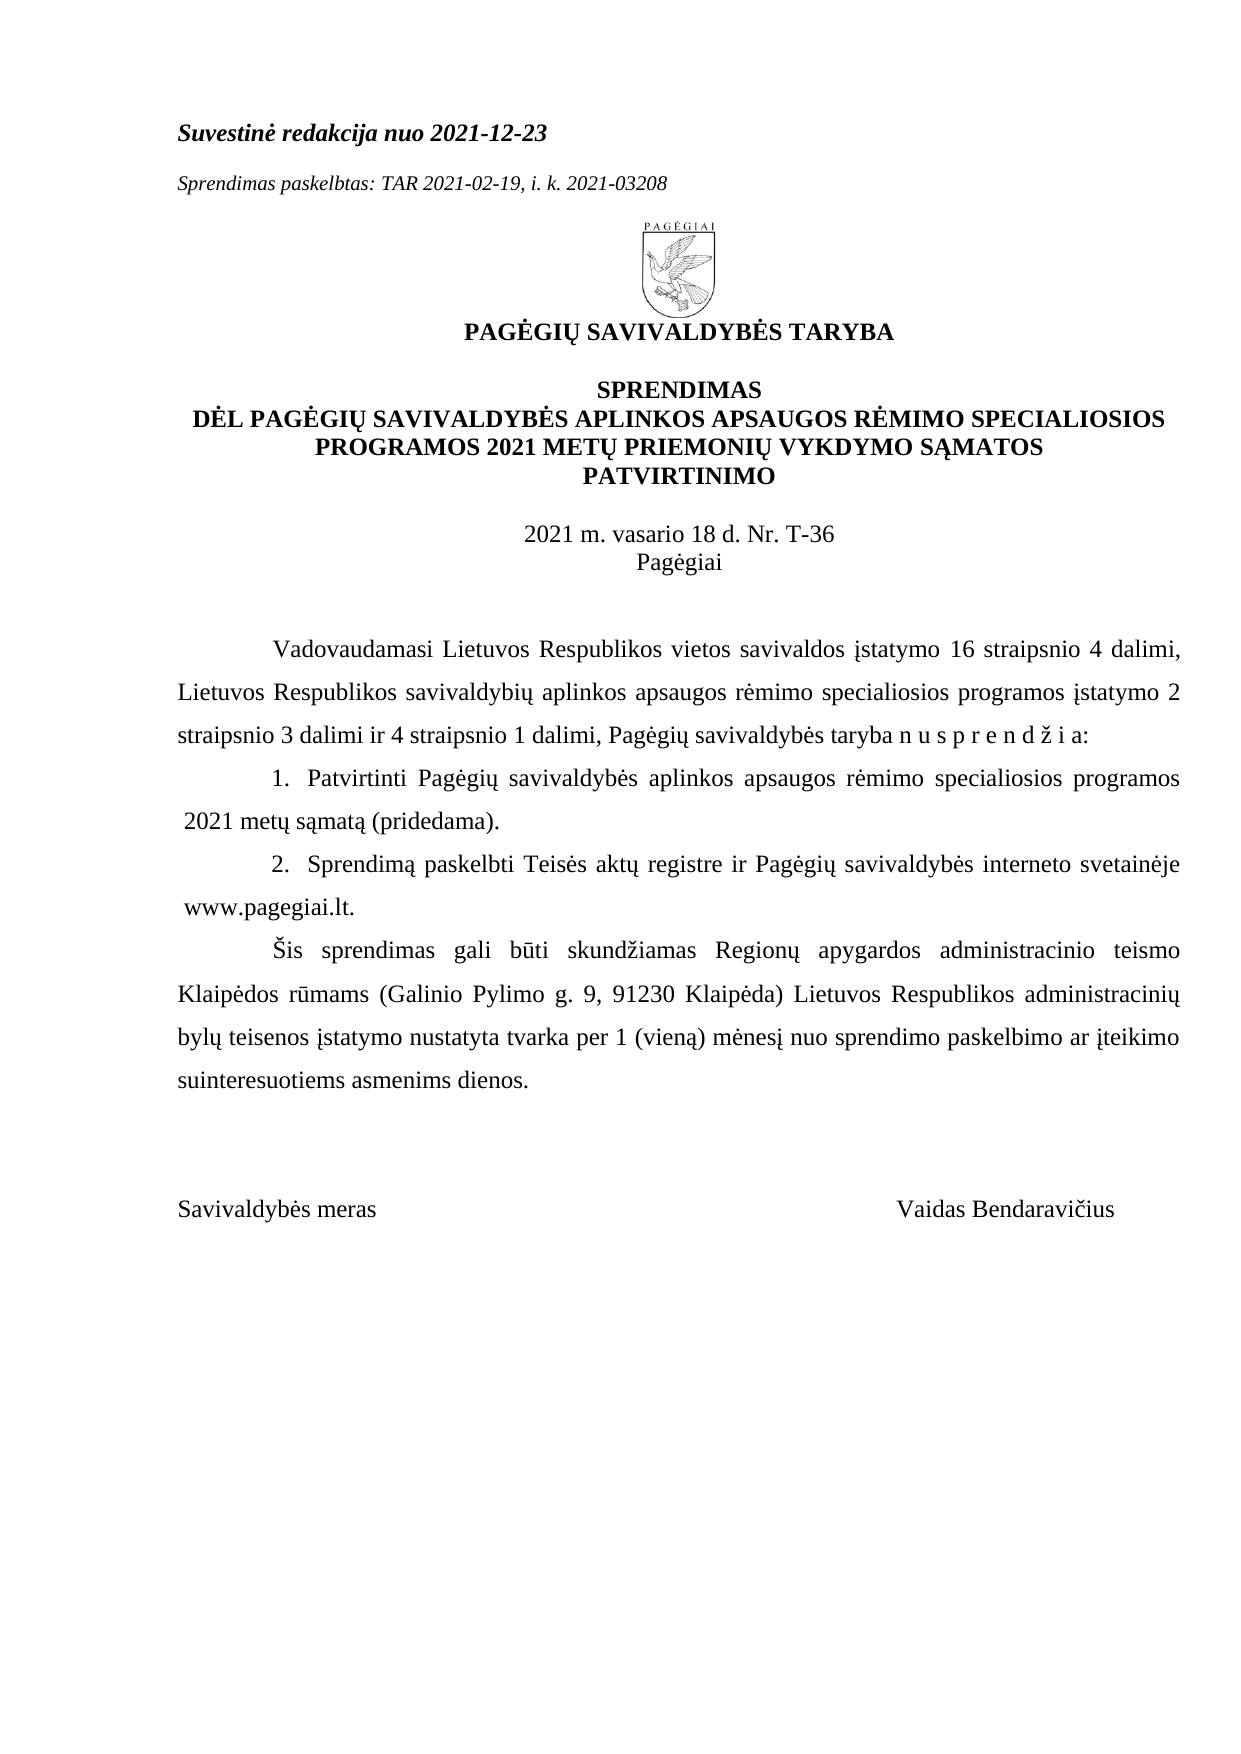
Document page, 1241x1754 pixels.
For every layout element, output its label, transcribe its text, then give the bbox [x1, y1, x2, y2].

text 1. Patvirtinti Pagėgių savivaldybės aplinkos apsaugos rėmimo specialiosios programos 2021 metų sąmatą (pridedama). [183, 763, 1181, 835]
text 2. Sprendimą paskelbti Teisės aktų registre ir Pagėgių savivaldybės interneto svetainėje www.pagegiai.lt. [183, 849, 1181, 921]
text DĖL PAGĖGIŲ SAVIVALDYBĖS APLINKOS APSAUGOS RĖMIMO SPECIALIOSIOS PROGRAMOS 2021 METŲ PRIEMONIŲ VYKDYMO SĄMATOS [177, 404, 1181, 461]
text Savivaldybės meras Vaidas Bendaravičius [177, 1194, 1181, 1223]
text sprendimas [177, 375, 1181, 404]
text Sprendimas paskelbtas: TAR 2021-02-19, i. k. 2021-03208 [177, 171, 1181, 195]
subtitle 2021 m. vasario 18 d. Nr. T-36 [177, 519, 1181, 547]
text Suvestinė redakcija nuo 2021-12-23 [177, 118, 1181, 147]
text Pagėgiai [177, 547, 1181, 576]
text Šis sprendimas gali būti skundžiamas Regionų apygardos administracinio teismo Klaipėdos rūmams (Galinio Pylimo g. 9, 91230 Klaipėda) Lietuvos Respublikos administracinių bylų teisenos įstatymo nustatyta tvarka per 1 (vieną) mėnesį nuo sprendimo paskelbimo ar įteikimo suinteresuotiems asmenims dienos. [177, 936, 1181, 1094]
text PATVIRTINIMO [177, 461, 1181, 490]
text Vadovaudamasi Lietuvos Respublikos vietos savivaldos įstatymo 16 straipsnio 4 dalimi, Lietuvos Respublikos savivaldybių aplinkos apsaugos rėmimo specialiosios programos įstatymo 2 straipsnio 3 dalimi ir 4 straipsnio 1 dalimi, Pagėgių savivaldybės taryba n u s p r e n d ž i a: [177, 634, 1181, 749]
subtitle PAGĖGIŲ SAVIVALDYBĖS TARYBA [177, 317, 1181, 346]
